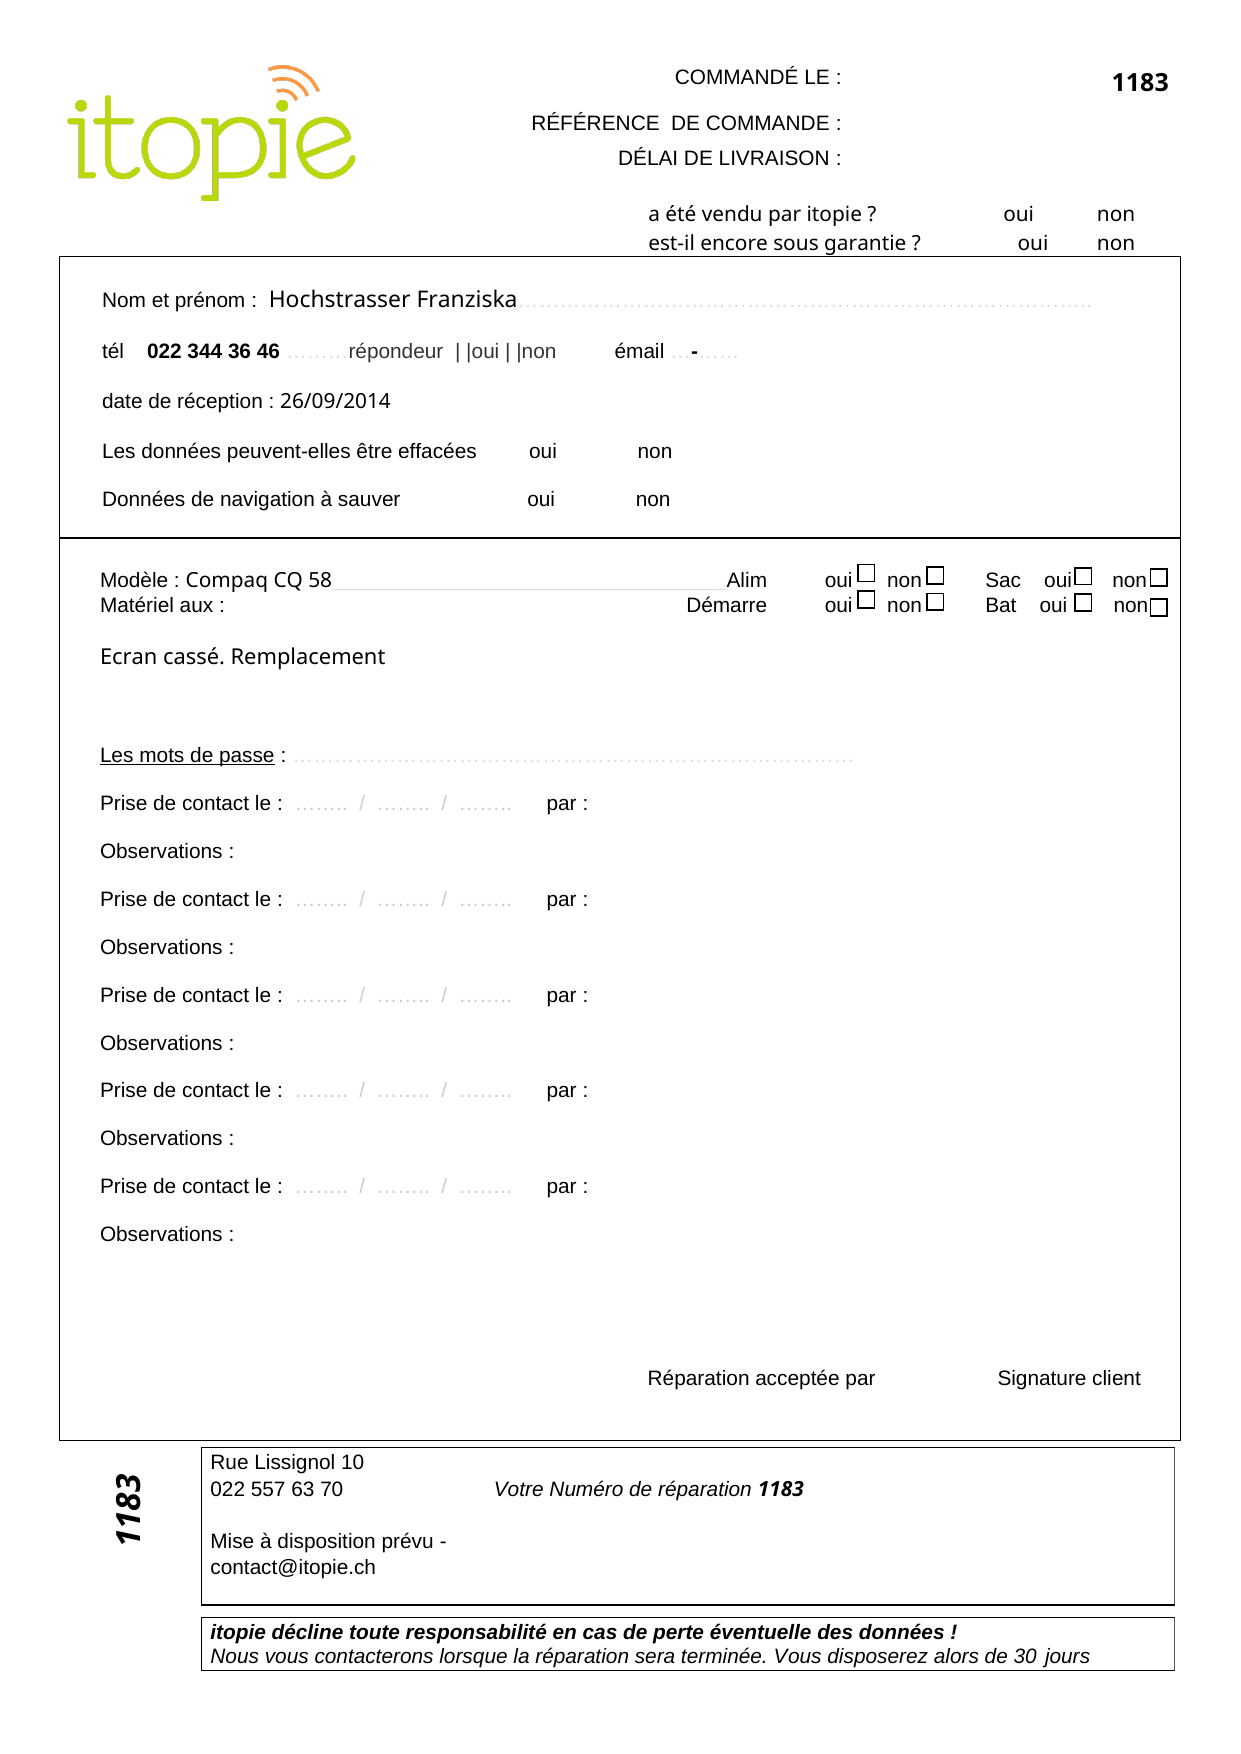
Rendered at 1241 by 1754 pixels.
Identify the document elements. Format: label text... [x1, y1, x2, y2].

table_cell [847, 105, 1180, 140]
text Matériel aux : Démarre oui non Bat oui non [60, 590, 1180, 617]
text Observations : [60, 1027, 1180, 1054]
text Modèle : Compaq CQ 58 Alim oui non Sac oui non [948, 562, 1180, 590]
text Ecran cassé. Remplacement [60, 638, 1180, 671]
text Les mots de passe : ……………………………………………………………………… [60, 740, 1180, 767]
table_cell DÉLAI DE LIVRAISON : [490, 140, 847, 175]
text Réparation acceptée par Signature client [60, 1363, 1180, 1390]
text Modèle : Compaq CQ 58 Alim oui non Sac oui non [60, 562, 856, 590]
table_header 1183 [847, 59, 1180, 104]
text Prise de contact le : …….. / …….. / …….. par : [60, 979, 1180, 1006]
text Nom et prénom : Hochstrasser Franziska……………………………………………………………………….. [60, 280, 1180, 314]
table_header COMMANDÉ LE : [490, 59, 847, 104]
table_cell itopie décline toute responsabilité en cas de perte éventuelle des données ! Nous vous contacterons lorsque la réparation sera terminée. Vous disposerez alors de 30 jours [195, 1611, 1180, 1677]
text Observations : [60, 931, 1180, 958]
text est-il encore sous garantie ? oui non [59, 228, 1181, 256]
table_header 1183 [59, 1441, 195, 1677]
text tél 022 344 36 46 ………répondeur | |oui | |non émail …-…… [60, 335, 1180, 362]
text Observations : [60, 836, 1180, 863]
text Modèle : Compaq CQ 58 Alim oui non Sac oui non [879, 562, 925, 590]
text date de réception : 26/09/2014 [60, 383, 1180, 415]
text Prise de contact le : …….. / …….. / …….. par : [60, 1075, 1180, 1102]
table_cell [847, 140, 1180, 175]
text Prise de contact le : …….. / …….. / …….. par : [60, 1171, 1180, 1198]
text Prise de contact le : …….. / …….. / …….. par : [60, 788, 1180, 815]
picture [67, 65, 356, 201]
text Observations : [60, 1219, 1180, 1246]
text Observations : [60, 1123, 1180, 1150]
text Les données peuvent-elles être effacées oui non [60, 436, 1180, 463]
table_cell RÉFÉRENCE DE COMMANDE : [490, 105, 847, 140]
table_header Rue Lissignol 10 022 557 63 70 Votre Numéro de réparation 1183 Mise à disposition prévu - contact@itopie.ch [195, 1441, 1180, 1611]
text Prise de contact le : …….. / …….. / …….. par : [60, 883, 1180, 911]
text Données de navigation à sauver oui non [60, 484, 1180, 511]
text a été vendu par itopie ? oui non [59, 199, 1181, 228]
